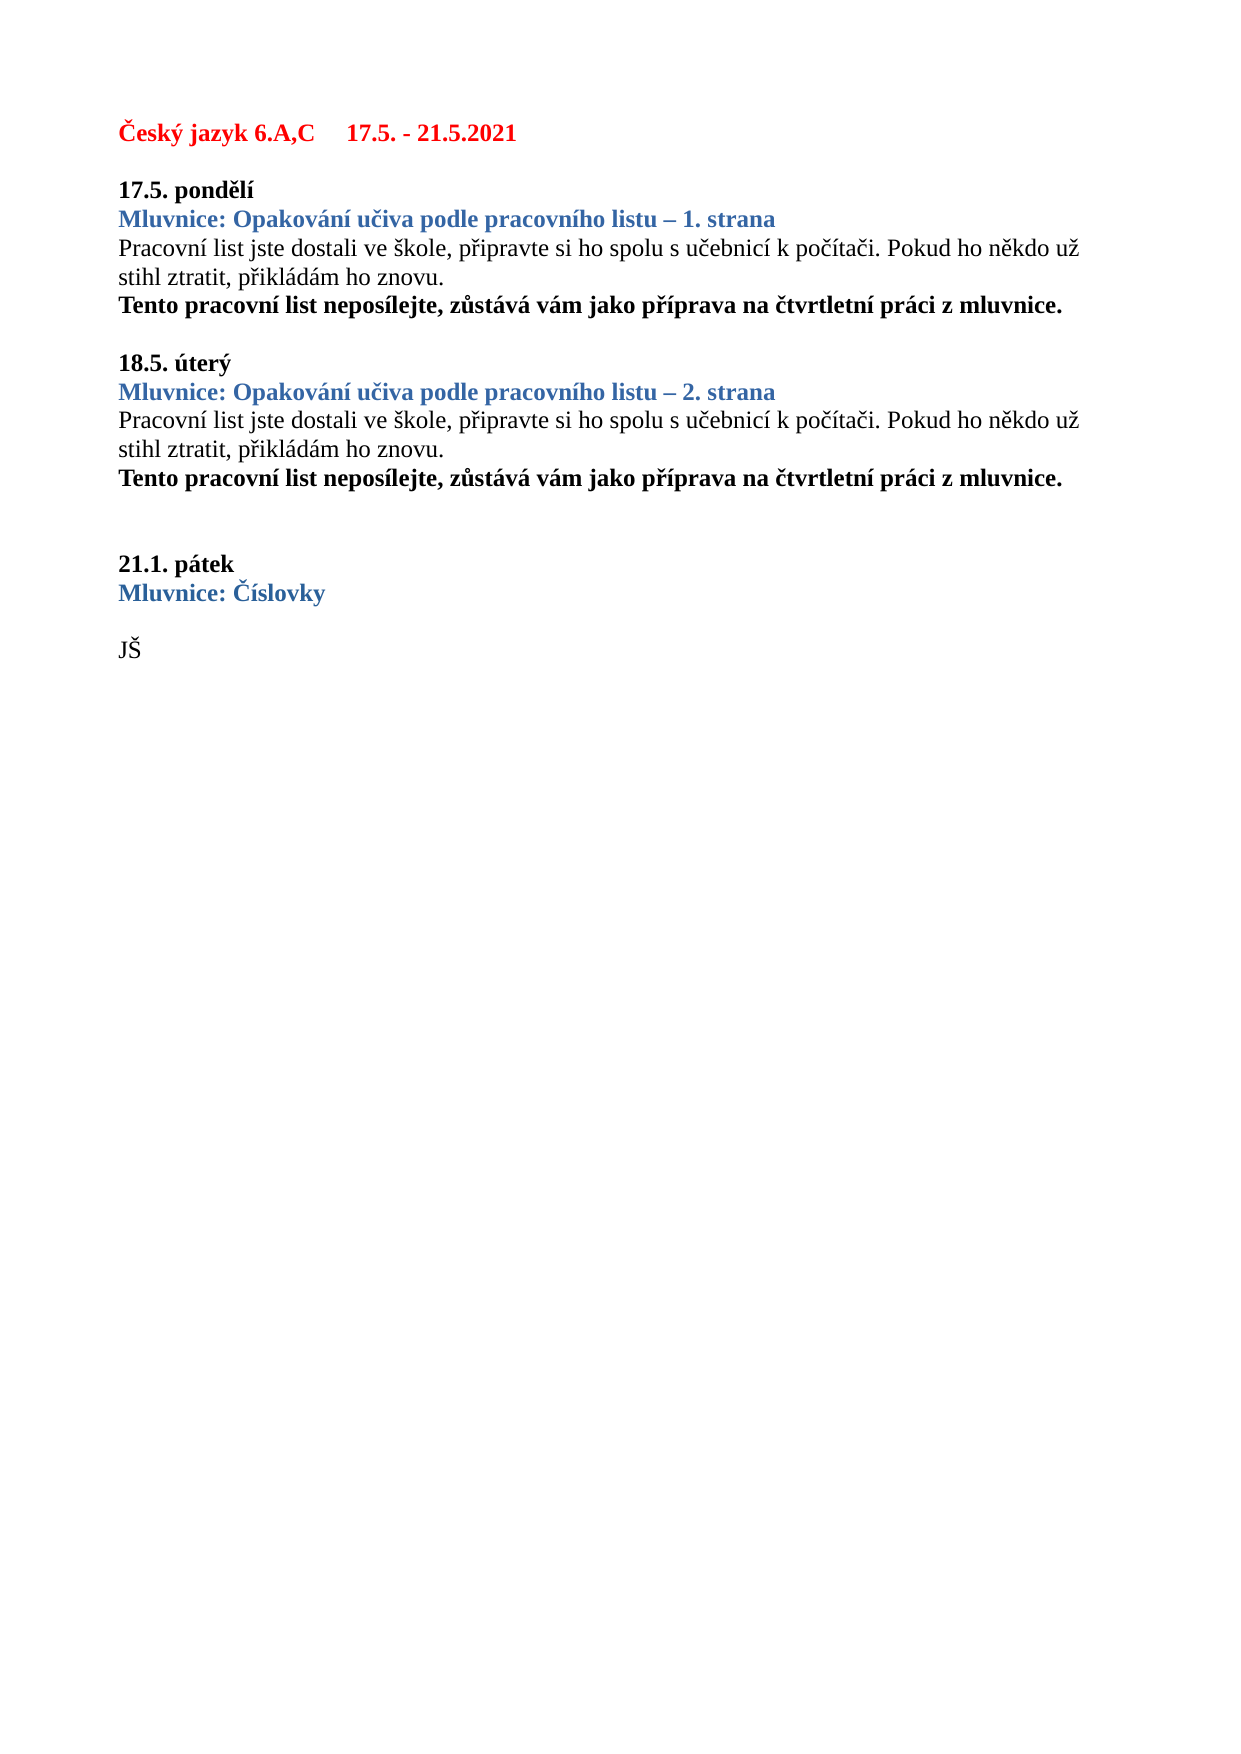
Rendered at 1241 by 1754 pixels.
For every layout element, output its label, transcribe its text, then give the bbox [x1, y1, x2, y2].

text Pracovní list jste dostali ve škole, připravte si ho spolu s učebnicí k počítači. Pokud ho někdo už stihl ztratit, přikládám ho znovu. [118, 406, 1122, 463]
text 17.5. pondělí [118, 176, 1122, 204]
text Pracovní list jste dostali ve škole, připravte si ho spolu s učebnicí k počítači. Pokud ho někdo už stihl ztratit, přikládám ho znovu. [118, 233, 1122, 291]
text JŠ [118, 636, 1122, 664]
text 18.5. úterý [118, 348, 1122, 377]
text Mluvnice: Opakování učiva podle pracovního listu – 2. strana [118, 377, 1122, 406]
text Tento pracovní list neposílejte, zůstává vám jako příprava na čtvrtletní práci z mluvnice. [118, 291, 1122, 319]
text 21.1. pátek [118, 549, 1122, 578]
text Český jazyk 6.A,C 17.5. - 21.5.2021 [118, 118, 1122, 147]
text Tento pracovní list neposílejte, zůstává vám jako příprava na čtvrtletní práci z mluvnice. [118, 463, 1122, 492]
text Mluvnice: Číslovky [118, 578, 1122, 607]
text Mluvnice: Opakování učiva podle pracovního listu – 1. strana [118, 204, 1122, 233]
